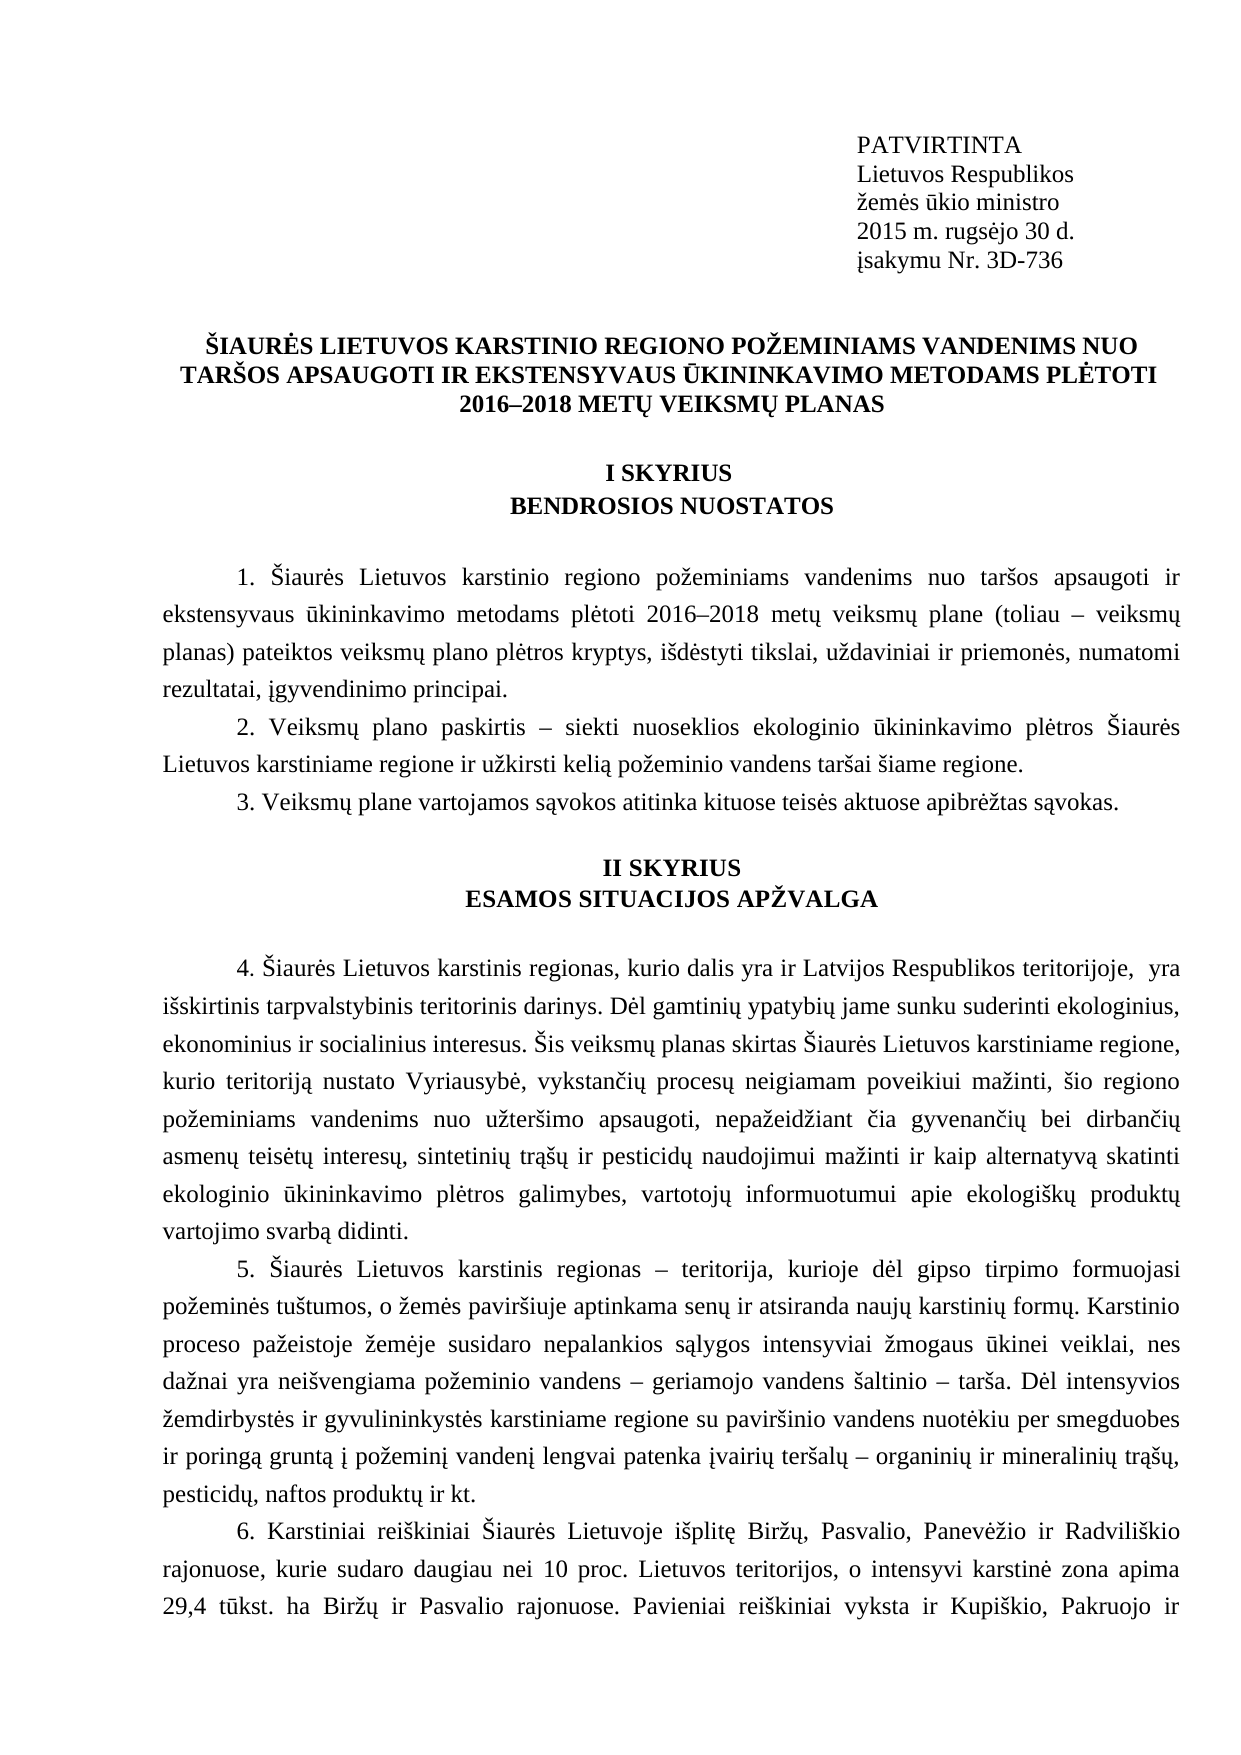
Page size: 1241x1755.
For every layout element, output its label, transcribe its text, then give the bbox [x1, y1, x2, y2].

text 2015 m. rugsėjo 30 d. [857, 216, 1181, 245]
text 2016–2018 METŲ VEIKSMŲ PLANAS [162, 389, 1181, 417]
text Lietuvos Respublikos [635, 159, 1181, 187]
text 2. Veiksmų plano paskirtis – siekti nuoseklios ekologinio ūkininkavimo plėtros Šiaurės Lietuvos karstiniame regione ir užkirsti kelią požeminio vandens taršai šiame regione. [162, 703, 1181, 778]
text ŠIAURĖS LIETUVOS KARSTINIO REGIONO POŽEMINIAMS VANDENIMS NUO TARŠOS APSAUGOTI IR EKSTENSYVAUS ŪKININKAVIMO METODAMS PLĖTOTI [162, 331, 1181, 389]
text Patvirtinta [635, 130, 1181, 159]
text žemės ūkio ministro [635, 187, 1181, 216]
text II SKYRIUS [162, 853, 1181, 882]
text BENDROSIOS NUOSTATOS [162, 491, 1181, 520]
text 3. Veiksmų plane vartojamos sąvokos atitinka kituose teisės aktuose apibrėžtas sąvokas. [162, 778, 1181, 815]
text 6. Karstiniai reiškiniai Šiaurės Lietuvoje išplitę Biržų, Pasvalio, Panevėžio ir Radviliškio rajonuose, kurie sudaro daugiau nei 10 proc. Lietuvos teritorijos, o intensyvi karstinė zona apima 29,4 tūkst. ha Biržų ir Pasvalio rajonuose. Pavieniai reiškiniai vyksta ir Kupiškio, Pakruojo ir [162, 1508, 1181, 1620]
text 5. Šiaurės Lietuvos karstinis regionas – teritorija, kurioje dėl gipso tirpimo formuojasi požeminės tuštumos, o žemės paviršiuje aptinkama senų ir atsiranda naujų karstinių formų. Karstinio proceso pažeistoje žemėje susidaro nepalankios sąlygos intensyviai žmogaus ūkinei veiklai, nes dažnai yra neišvengiama požeminio vandens – geriamojo vandens šaltinio – tarša. Dėl intensyvios žemdirbystės ir gyvulininkystės karstiniame regione su paviršinio vandens nuotėkiu per smegduobes ir poringą gruntą į požeminį vandenį lengvai patenka įvairių teršalų – organinių ir mineralinių trąšų, pesticidų, naftos produktų ir kt. [162, 1245, 1181, 1508]
text I SKYRIUS [162, 458, 1181, 487]
text įsakymu Nr. 3D-736 [857, 245, 1181, 274]
text 1. Šiaurės Lietuvos karstinio regiono požeminiams vandenims nuo taršos apsaugoti ir ekstensyvaus ūkininkavimo metodams plėtoti 2016–2018 metų veiksmų plane (toliau – veiksmų planas) pateiktos veiksmų plano plėtros kryptys, išdėstyti tikslai, uždaviniai ir priemonės, numatomi rezultatai, įgyvendinimo principai. [162, 553, 1181, 703]
text ESAMOS SITUACIJOS APŽVALGA [162, 884, 1181, 912]
text 4. Šiaurės Lietuvos karstinis regionas, kurio dalis yra ir Latvijos Respublikos teritorijoje, yra išskirtinis tarpvalstybinis teritorinis darinys. Dėl gamtinių ypatybių jame sunku suderinti ekologinius, ekonominius ir socialinius interesus. Šis veiksmų planas skirtas Šiaurės Lietuvos karstiniame regione, kurio teritoriją nustato Vyriausybė, vykstančių procesų neigiamam poveikiui mažinti, šio regiono požeminiams vandenims nuo užteršimo apsaugoti, nepažeidžiant čia gyvenančių bei dirbančių asmenų teisėtų interesų, sintetinių trąšų ir pesticidų naudojimui mažinti ir kaip alternatyvą skatinti ekologinio ūkininkavimo plėtros galimybes, vartotojų informuotumui apie ekologiškų produktų vartojimo svarbą didinti. [162, 945, 1181, 1245]
